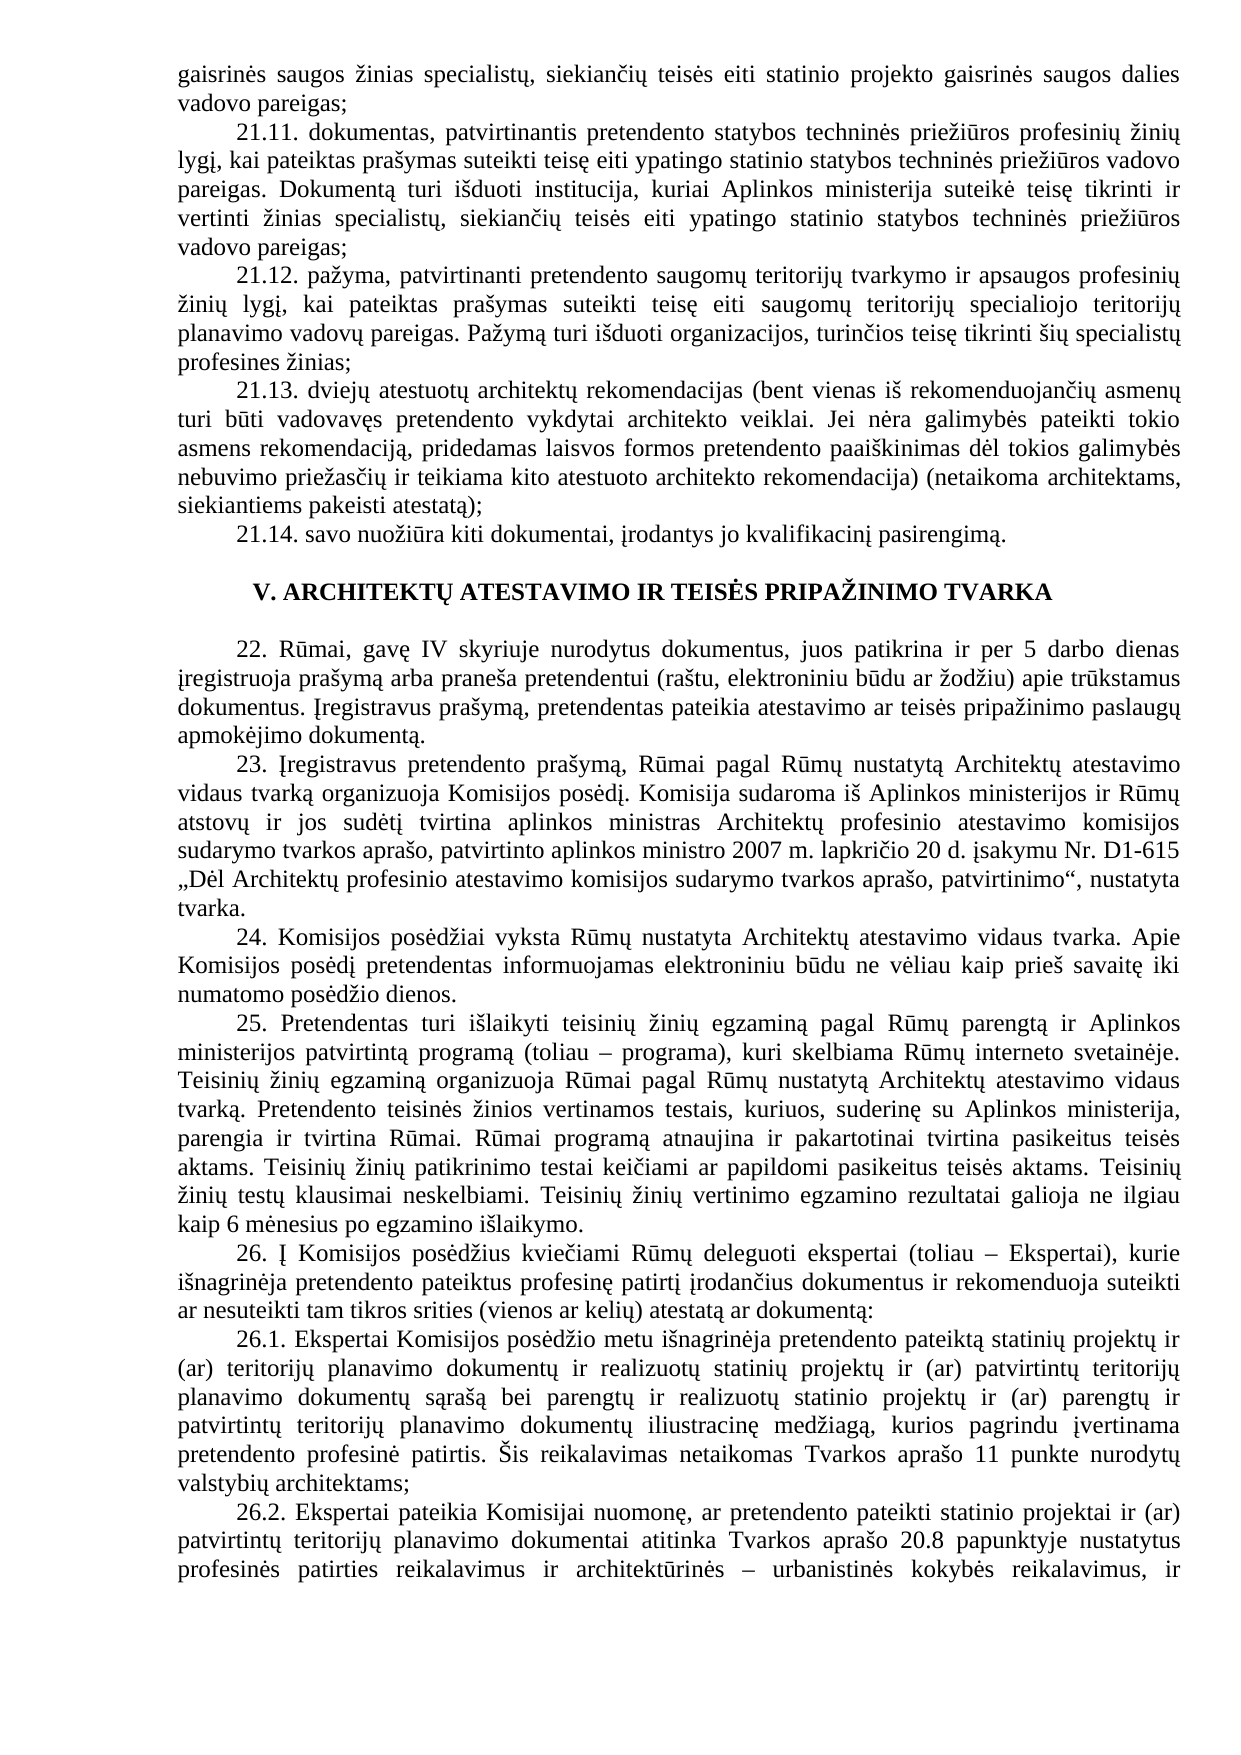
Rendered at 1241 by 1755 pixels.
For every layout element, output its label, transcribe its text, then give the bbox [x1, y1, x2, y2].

text 26.2. Ekspertai pateikia Komisijai nuomonę, ar pretendento pateikti statinio projektai ir (ar) patvirtintų teritorijų planavimo dokumentai atitinka Tvarkos aprašo 20.8 papunktyje nustatytus profesinės patirties reikalavimus ir architektūrinės – urbanistinės kokybės reikalavimus, ir [177, 1497, 1181, 1583]
text 24. Komisijos posėdžiai vyksta Rūmų nustatyta Architektų atestavimo vidaus tvarka. Apie Komisijos posėdį pretendentas informuojamas elektroniniu būdu ne vėliau kaip prieš savaitę iki numatomo posėdžio dienos. [177, 922, 1181, 1008]
text 25. Pretendentas turi išlaikyti teisinių žinių egzaminą pagal Rūmų parengtą ir Aplinkos ministerijos patvirtintą programą (toliau – programa), kuri skelbiama Rūmų interneto svetainėje. Teisinių žinių egzaminą organizuoja Rūmai pagal Rūmų nustatytą Architektų atestavimo vidaus tvarką. Pretendento teisinės žinios vertinamos testais, kuriuos, suderinę su Aplinkos ministerija, parengia ir tvirtina Rūmai. Rūmai programą atnaujina ir pakartotinai tvirtina pasikeitus teisės aktams. Teisinių žinių patikrinimo testai keičiami ar papildomi pasikeitus teisės aktams. Teisinių žinių testų klausimai neskelbiami. Teisinių žinių vertinimo egzamino rezultatai galioja ne ilgiau kaip 6 mėnesius po egzamino išlaikymo. [177, 1008, 1181, 1238]
text 21.14. savo nuožiūra kiti dokumentai, įrodantys jo kvalifikacinį pasirengimą. [177, 519, 1181, 548]
text V. ARCHITEKTŲ ATESTAVIMO IR TEISĖS PRIPAŽINIMO TVARKA [177, 577, 1181, 605]
text 21.13. dviejų atestuotų architektų rekomendacijas (bent vienas iš rekomenduojančių asmenų turi būti vadovavęs pretendento vykdytai architekto veiklai. Jei nėra galimybės pateikti tokio asmens rekomendaciją, pridedamas laisvos formos pretendento paaiškinimas dėl tokios galimybės nebuvimo priežasčių ir teikiama kito atestuoto architekto rekomendacija) (netaikoma architektams, siekiantiems pakeisti atestatą); [177, 375, 1181, 519]
text 21.11. dokumentas, patvirtinantis pretendento statybos techninės priežiūros profesinių žinių lygį, kai pateiktas prašymas suteikti teisę eiti ypatingo statinio statybos techninės priežiūros vadovo pareigas. Dokumentą turi išduoti institucija, kuriai Aplinkos ministerija suteikė teisę tikrinti ir vertinti žinias specialistų, siekiančių teisės eiti ypatingo statinio statybos techninės priežiūros vadovo pareigas; [177, 117, 1181, 260]
text 22. Rūmai, gavę IV skyriuje nurodytus dokumentus, juos patikrina ir per 5 darbo dienas įregistruoja prašymą arba praneša pretendentui (raštu, elektroniniu būdu ar žodžiu) apie trūkstamus dokumentus. Įregistravus prašymą, pretendentas pateikia atestavimo ar teisės pripažinimo paslaugų apmokėjimo dokumentą. [177, 634, 1181, 749]
text 21.12. pažyma, patvirtinanti pretendento saugomų teritorijų tvarkymo ir apsaugos profesinių žinių lygį, kai pateiktas prašymas suteikti teisę eiti saugomų teritorijų specialiojo teritorijų planavimo vadovų pareigas. Pažymą turi išduoti organizacijos, turinčios teisę tikrinti šių specialistų profesines žinias; [177, 260, 1181, 375]
text 23. Įregistravus pretendento prašymą, Rūmai pagal Rūmų nustatytą Architektų atestavimo vidaus tvarką organizuoja Komisijos posėdį. Komisija sudaroma iš Aplinkos ministerijos ir Rūmų atstovų ir jos sudėtį tvirtina aplinkos ministras Architektų profesinio atestavimo komisijos sudarymo tvarkos aprašo, patvirtinto aplinkos ministro 2007 m. lapkričio 20 d. įsakymu Nr. D1-615 „Dėl Architektų profesinio atestavimo komisijos sudarymo tvarkos aprašo, patvirtinimo“, nustatyta tvarka. [177, 749, 1181, 922]
text 26.1. Ekspertai Komisijos posėdžio metu išnagrinėja pretendento pateiktą statinių projektų ir (ar) teritorijų planavimo dokumentų ir realizuotų statinių projektų ir (ar) patvirtintų teritorijų planavimo dokumentų sąrašą bei parengtų ir realizuotų statinio projektų ir (ar) parengtų ir patvirtintų teritorijų planavimo dokumentų iliustracinę medžiagą, kurios pagrindu įvertinama pretendento profesinė patirtis. Šis reikalavimas netaikomas Tvarkos aprašo 11 punkte nurodytų valstybių architektams; [177, 1324, 1181, 1497]
text gaisrinės saugos žinias specialistų, siekiančių teisės eiti statinio projekto gaisrinės saugos dalies vadovo pareigas; [177, 59, 1181, 117]
text 26. Į Komisijos posėdžius kviečiami Rūmų deleguoti ekspertai (toliau – Ekspertai), kurie išnagrinėja pretendento pateiktus profesinę patirtį įrodančius dokumentus ir rekomenduoja suteikti ar nesuteikti tam tikros srities (vienos ar kelių) atestatą ar dokumentą: [177, 1238, 1181, 1324]
